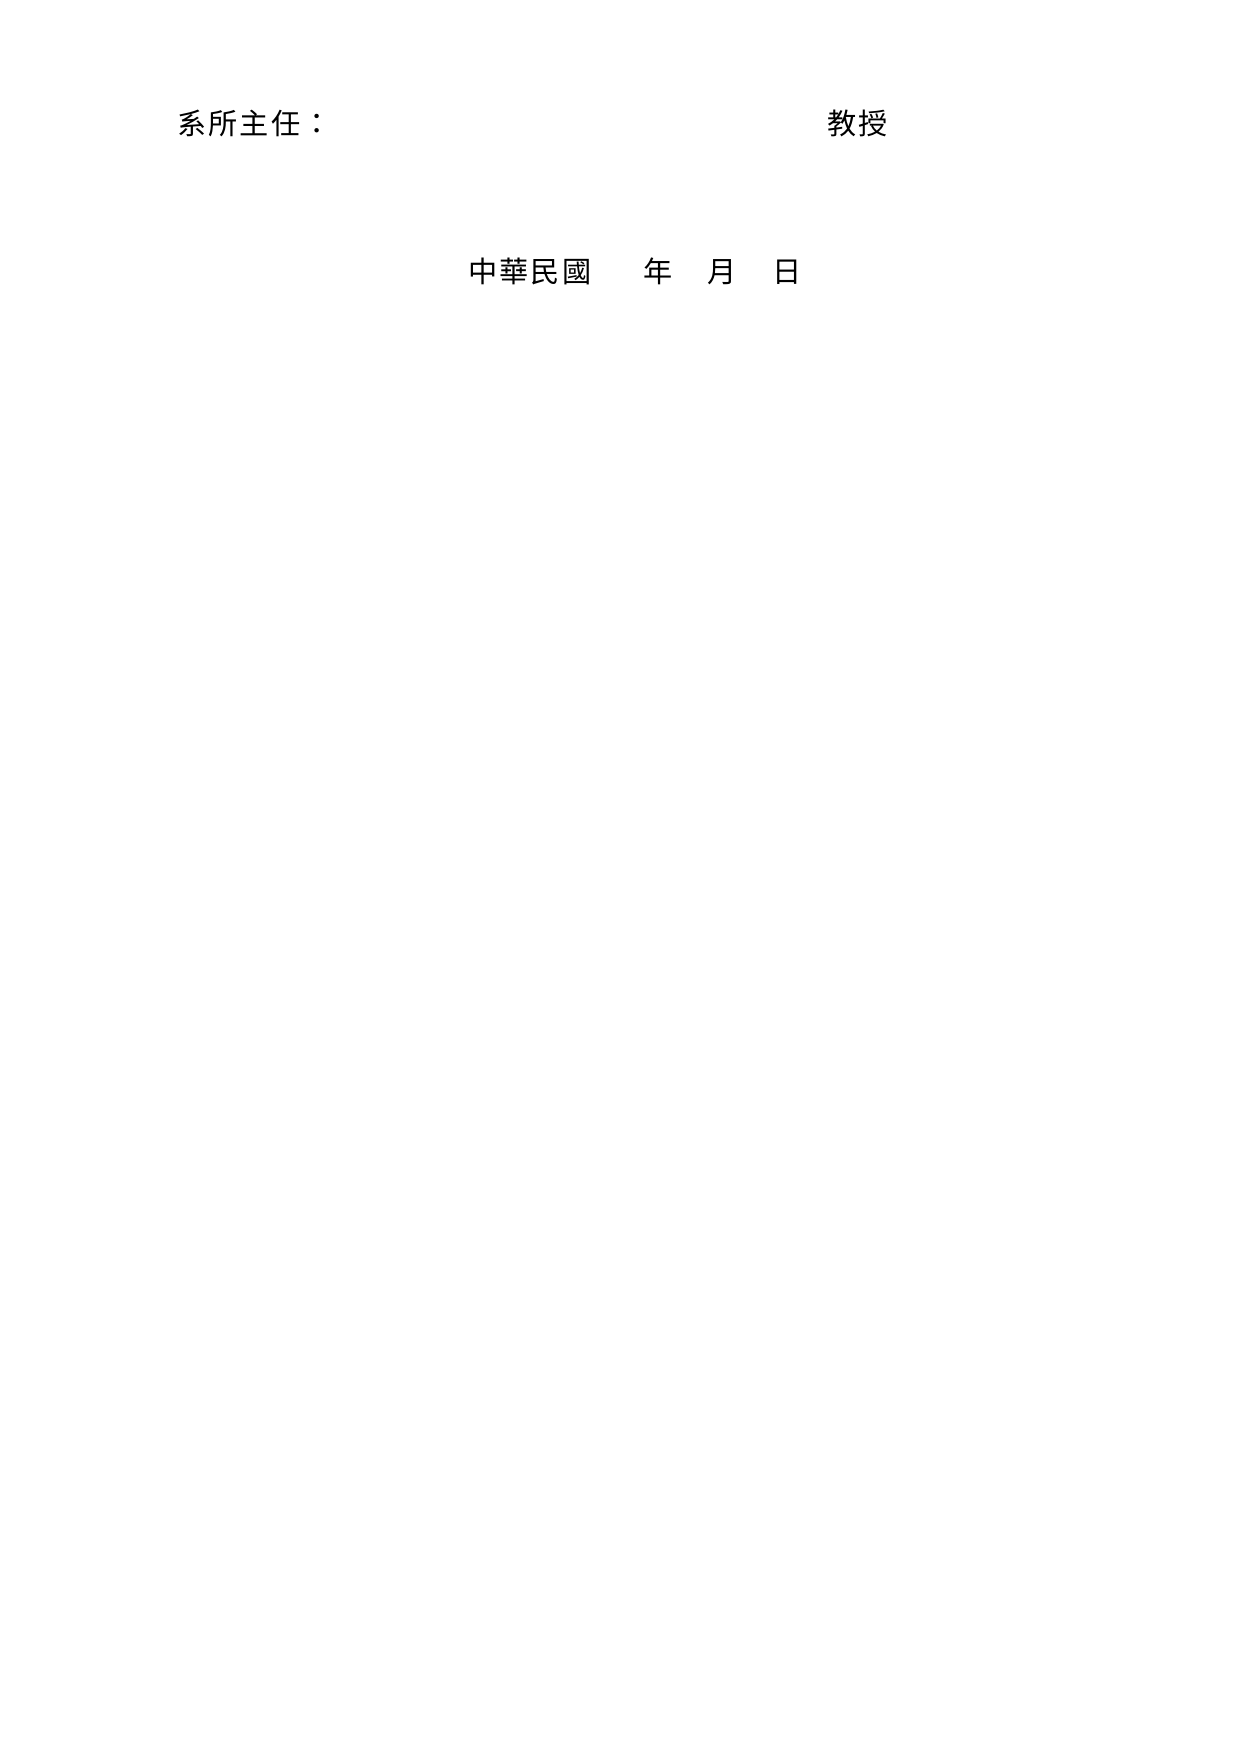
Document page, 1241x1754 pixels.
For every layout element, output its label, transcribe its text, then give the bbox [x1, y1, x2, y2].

text 系所主任： 教授 [177, 80, 1109, 142]
text 中華民國 年 月 日 [177, 228, 1093, 291]
